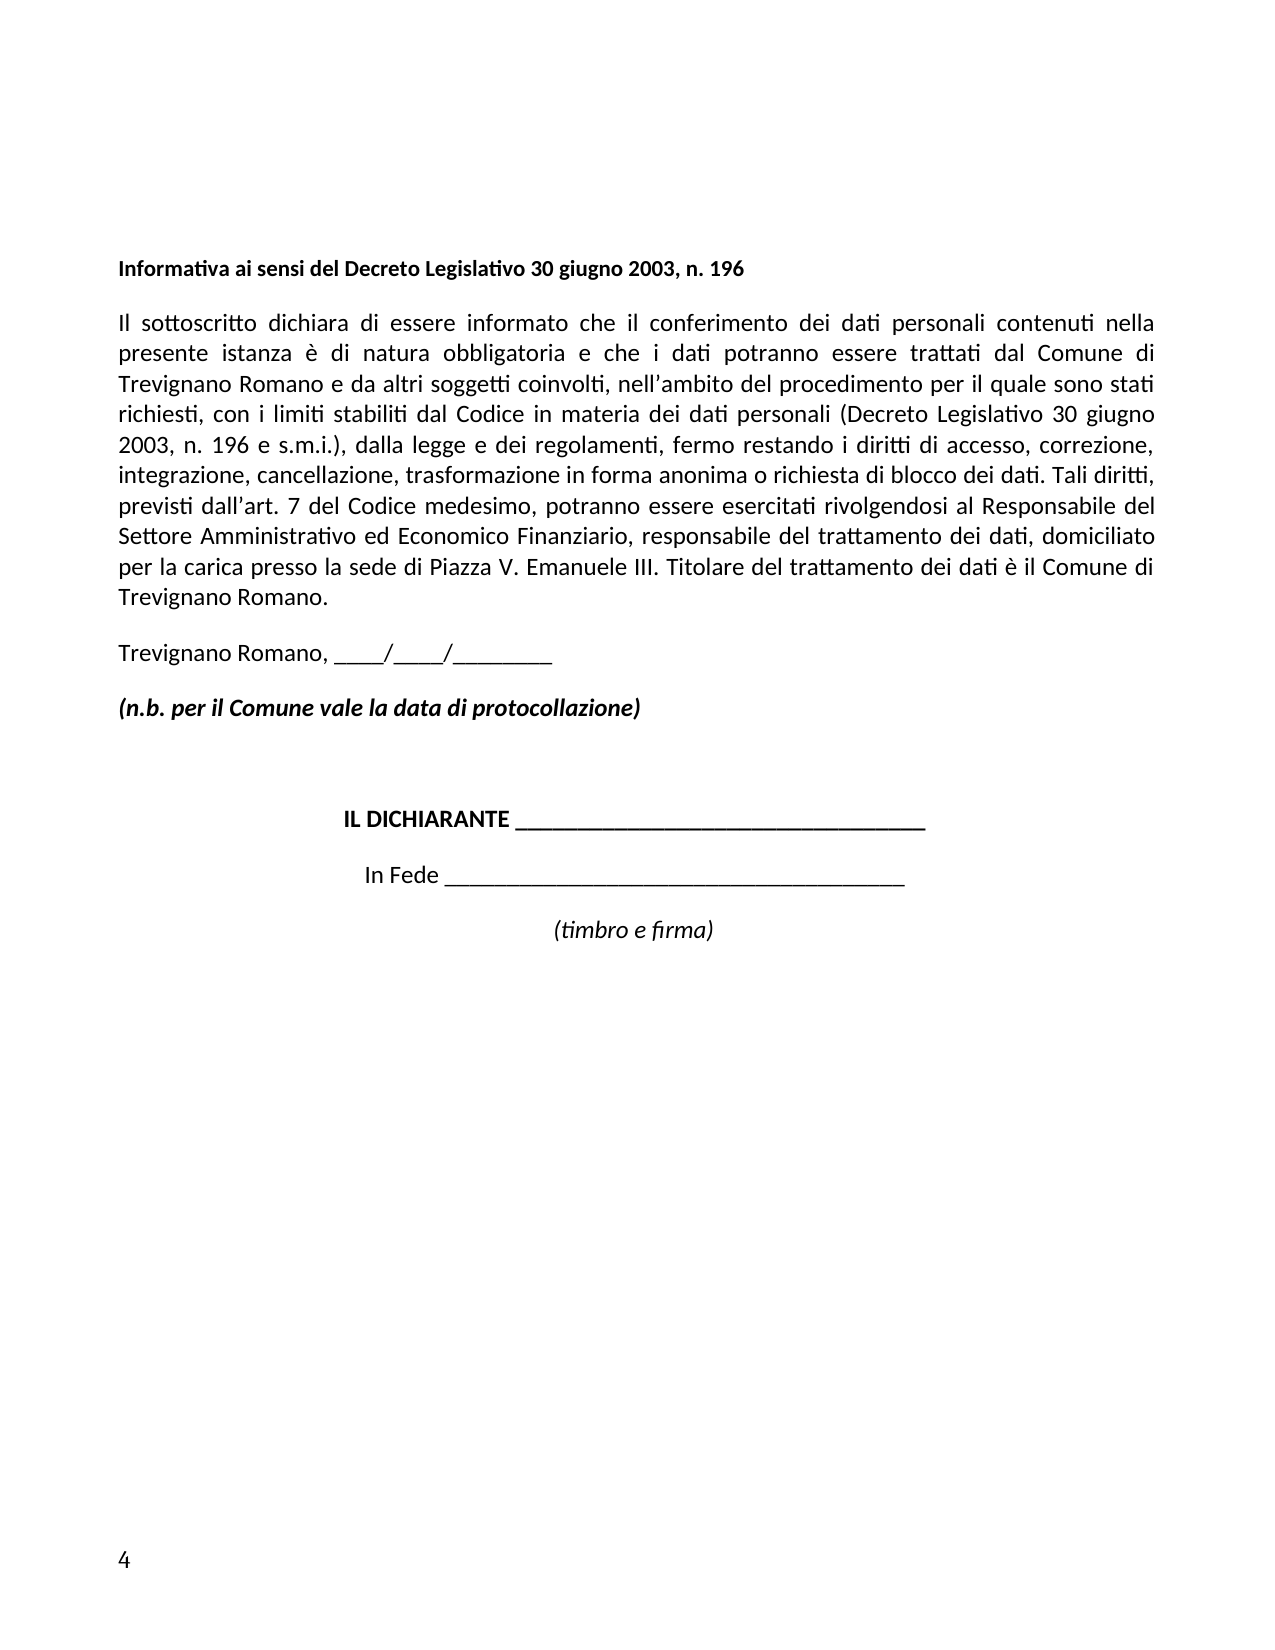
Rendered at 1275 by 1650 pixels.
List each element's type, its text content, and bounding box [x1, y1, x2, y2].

text Trevignano Romano, ____/____/________ [118, 637, 1157, 667]
text Il sottoscritto dichiara di essere informato che il conferimento dei dati personali contenuti nella presente istanza è di natura obbligatoria e che i dati potranno essere trattati dal Comune di Trevignano Romano e da altri soggetti coinvolti, nell’ambito del procedimento per il quale sono stati richiesti, con i limiti stabiliti dal Codice in materia dei dati personali (Decreto Legislativo 30 giugno 2003, n. 196 e s.m.i.), dalla legge e dei regolamenti, fermo restando i diritti di accesso, correzione, integrazione, cancellazione, trasformazione in forma anonima o richiesta di blocco dei dati. Tali diritti, previsti dall’art. 7 del Codice medesimo, potranno essere esercitati rivolgendosi al Responsabile del Settore Amministrativo ed Economico Finanziario, responsabile del trattamento dei dati, domiciliato per la carica presso la sede di Piazza V. Emanuele III. Titolare del trattamento dei dati è il Comune di Trevignano Romano. [118, 307, 1157, 612]
text Informativa ai sensi del Decreto Legislativo 30 giugno 2003, n. 196 [118, 254, 1157, 282]
text (n.b. per il Comune vale la data di protocollazione) [118, 692, 1157, 723]
text IL DICHIARANTE _________________________________ [118, 803, 1157, 834]
text In Fede _____________________________________ [118, 859, 1157, 889]
text (timbro e firma) [118, 914, 1157, 945]
